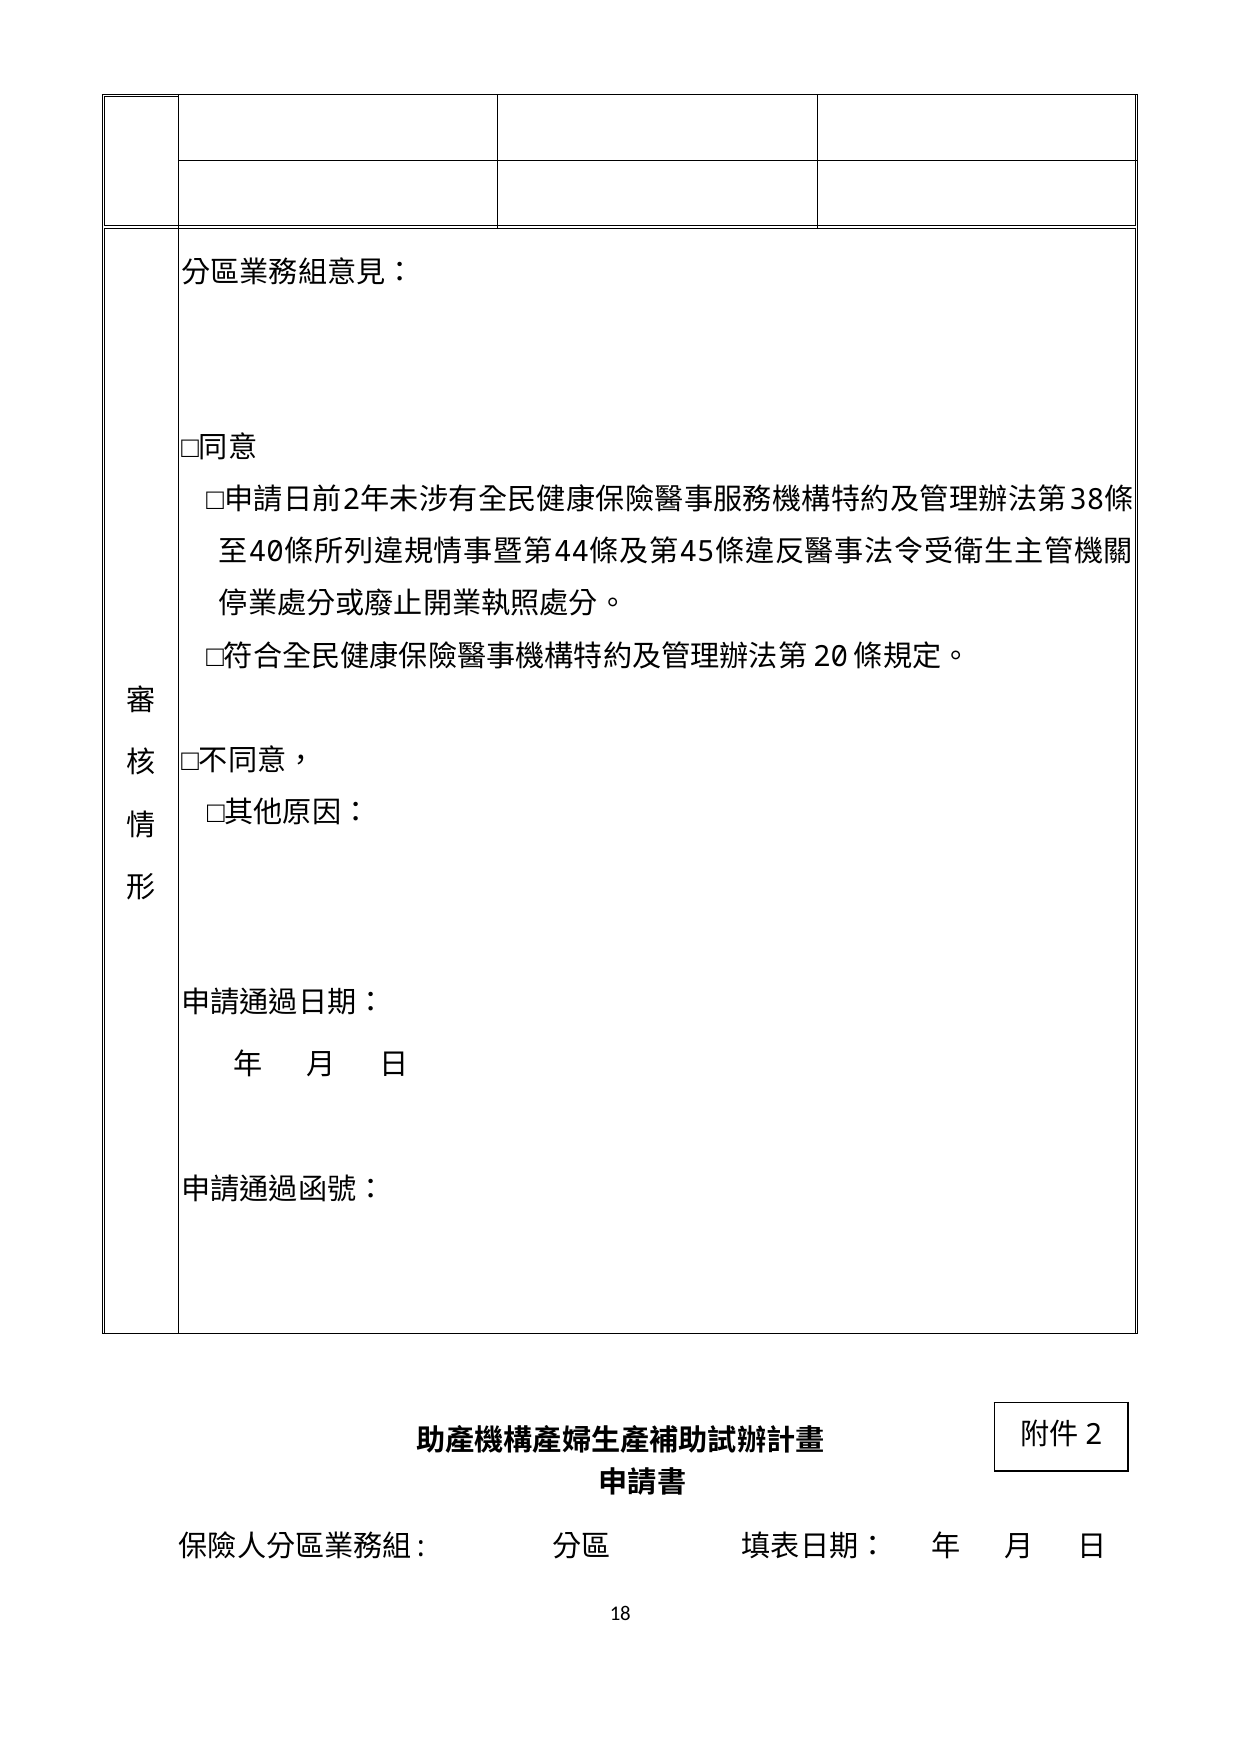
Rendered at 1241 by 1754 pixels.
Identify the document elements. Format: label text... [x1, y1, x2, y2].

table_cell [179, 95, 497, 160]
text 申請書 [89, 1459, 1196, 1501]
table_cell [818, 161, 1135, 225]
table_cell [179, 161, 497, 225]
table_cell [498, 95, 817, 160]
text 附件2 [1010, 1411, 1112, 1453]
table_cell 審核情形 [105, 229, 178, 1333]
text 助產機構產婦生產補助試辦計畫 [89, 1396, 1152, 1472]
table_header [105, 97, 178, 225]
table_cell [498, 161, 817, 225]
table_cell 分區業務組意見： □同意 □申請日前2年未涉有全民健康保險醫事服務機構特約及管理辦法第38條至40條所列違規情事暨第44條及第45條違反醫事法令受衛生主管機關停業處分或廢止開業執照處分。 □符合全民健康保險醫事機構特約及管理辦法第20條規定。 □不同意， □其他原因： 申請通過日期： 年 月 日 申請通過函號： [179, 229, 1135, 1333]
table_cell [818, 95, 1135, 160]
text 保險人分區業務組: 分區 填表日期： 年 月 日 [89, 1522, 1196, 1564]
